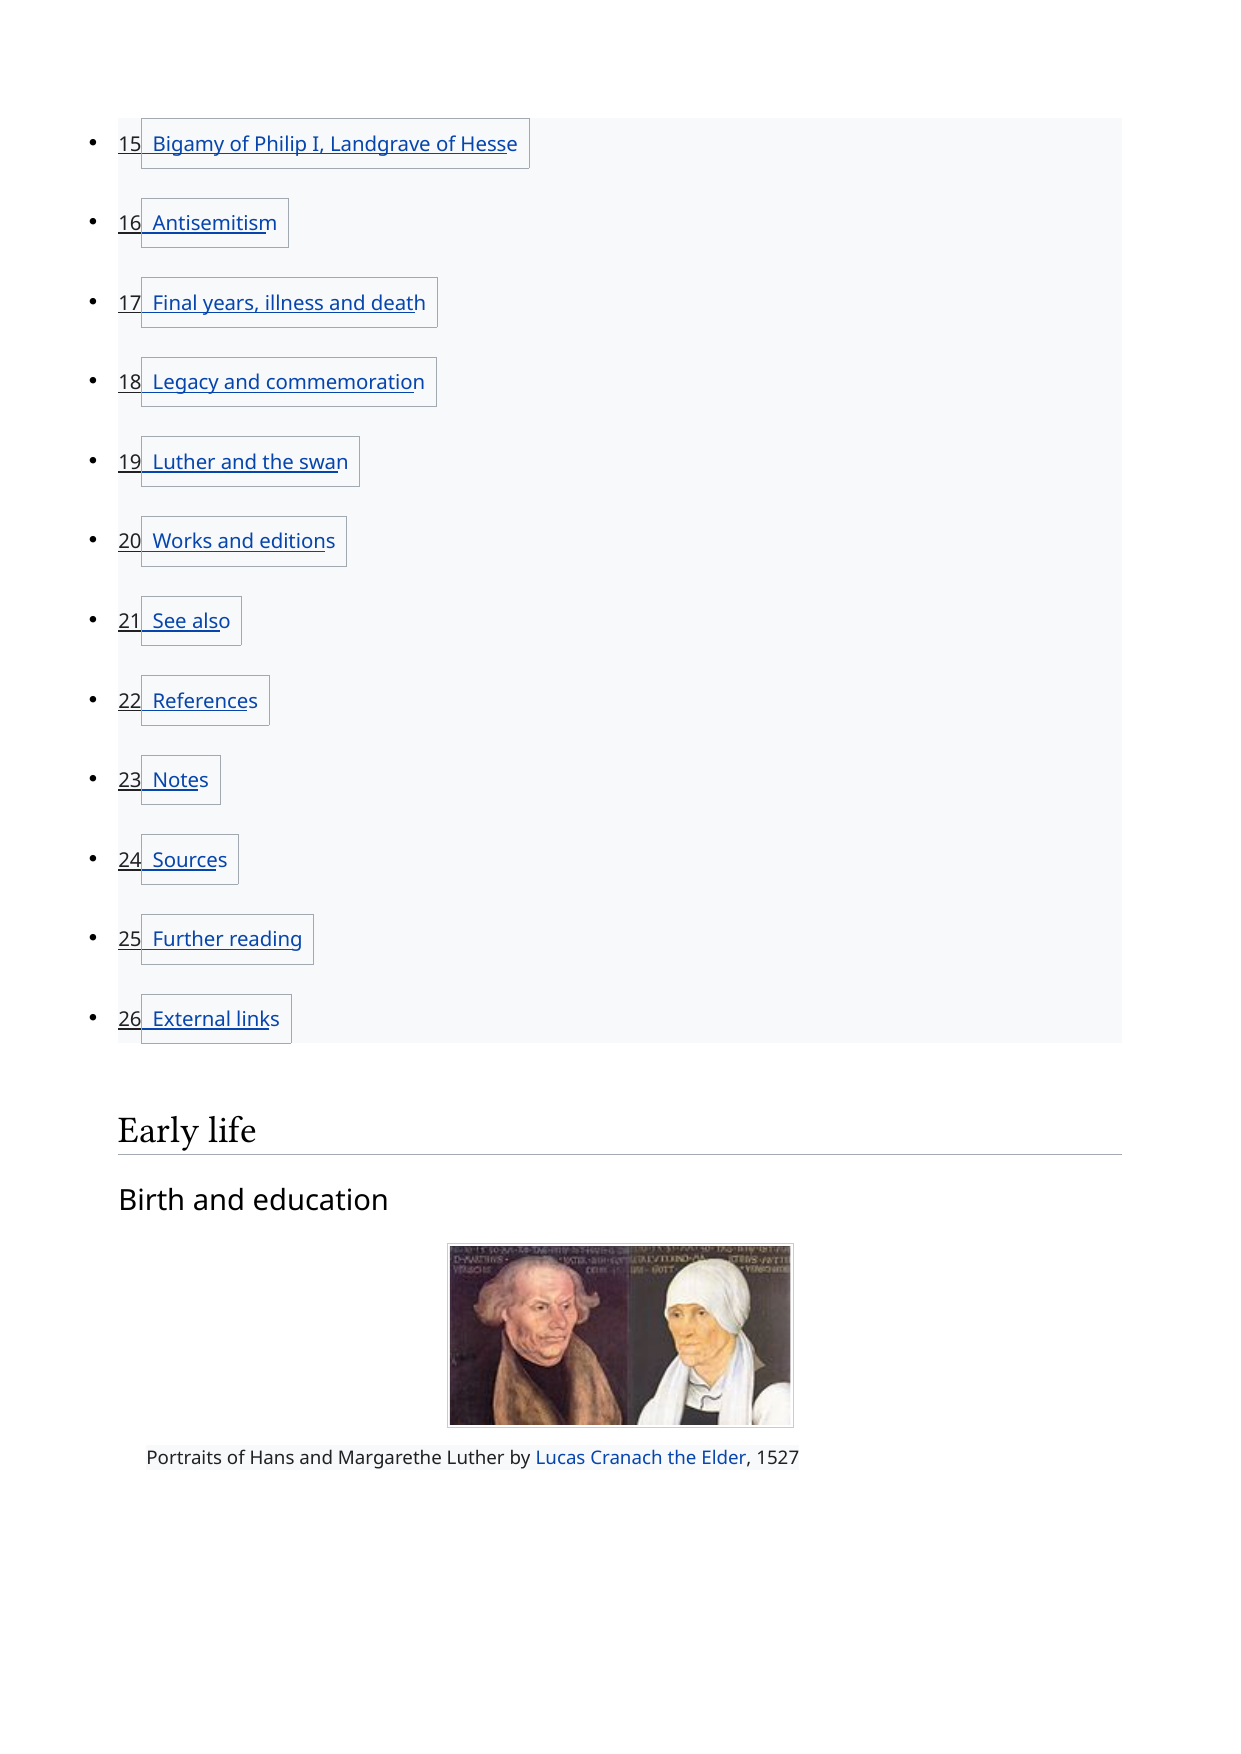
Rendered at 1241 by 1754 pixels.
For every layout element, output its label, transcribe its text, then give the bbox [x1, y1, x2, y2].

list References [142, 676, 269, 725]
list [118, 234, 141, 247]
list 16 [118, 198, 141, 232]
subtitle Early life [118, 1108, 1122, 1154]
list [438, 277, 1122, 327]
list [360, 436, 1122, 486]
list 15 [118, 118, 141, 153]
list Notes [142, 756, 220, 804]
list [118, 632, 141, 645]
list [437, 357, 1122, 407]
list [118, 711, 141, 725]
text Portraits of Hans and Margarethe Luther by Lucas Cranach the Elder, 1527 [123, 1444, 1122, 1470]
list [270, 675, 1122, 725]
list 26External links [142, 995, 291, 1043]
list [530, 118, 1122, 168]
list Sources [142, 835, 238, 884]
list Luther and the swan [142, 437, 359, 486]
list [239, 834, 1122, 884]
list [221, 755, 1122, 804]
list 26External links [118, 993, 291, 1028]
subtitle Birth and education [118, 1179, 1122, 1219]
list 26External links [292, 993, 1122, 1043]
list 25 [118, 914, 141, 949]
list Bigamy of Philip I, Landgrave of Hesse [142, 119, 529, 168]
list [242, 596, 1122, 645]
list 24 [118, 834, 141, 869]
list 19 [118, 436, 141, 471]
list 17 [118, 277, 141, 312]
list Works and editions [142, 517, 346, 566]
list See also [142, 597, 241, 645]
list 23 [118, 755, 141, 789]
picture [449, 1246, 791, 1425]
list 20 [118, 516, 141, 551]
list [118, 791, 141, 804]
list [347, 516, 1122, 566]
list Final years, illness and death [142, 278, 437, 327]
list 18 [118, 357, 141, 392]
list 21 [118, 596, 141, 630]
list Antisemitism [142, 199, 288, 247]
list [289, 198, 1122, 247]
list Further reading [142, 915, 313, 964]
list Legacy and commemoration [142, 358, 436, 406]
list 22 [118, 675, 141, 710]
list [118, 871, 141, 884]
list [314, 914, 1122, 964]
